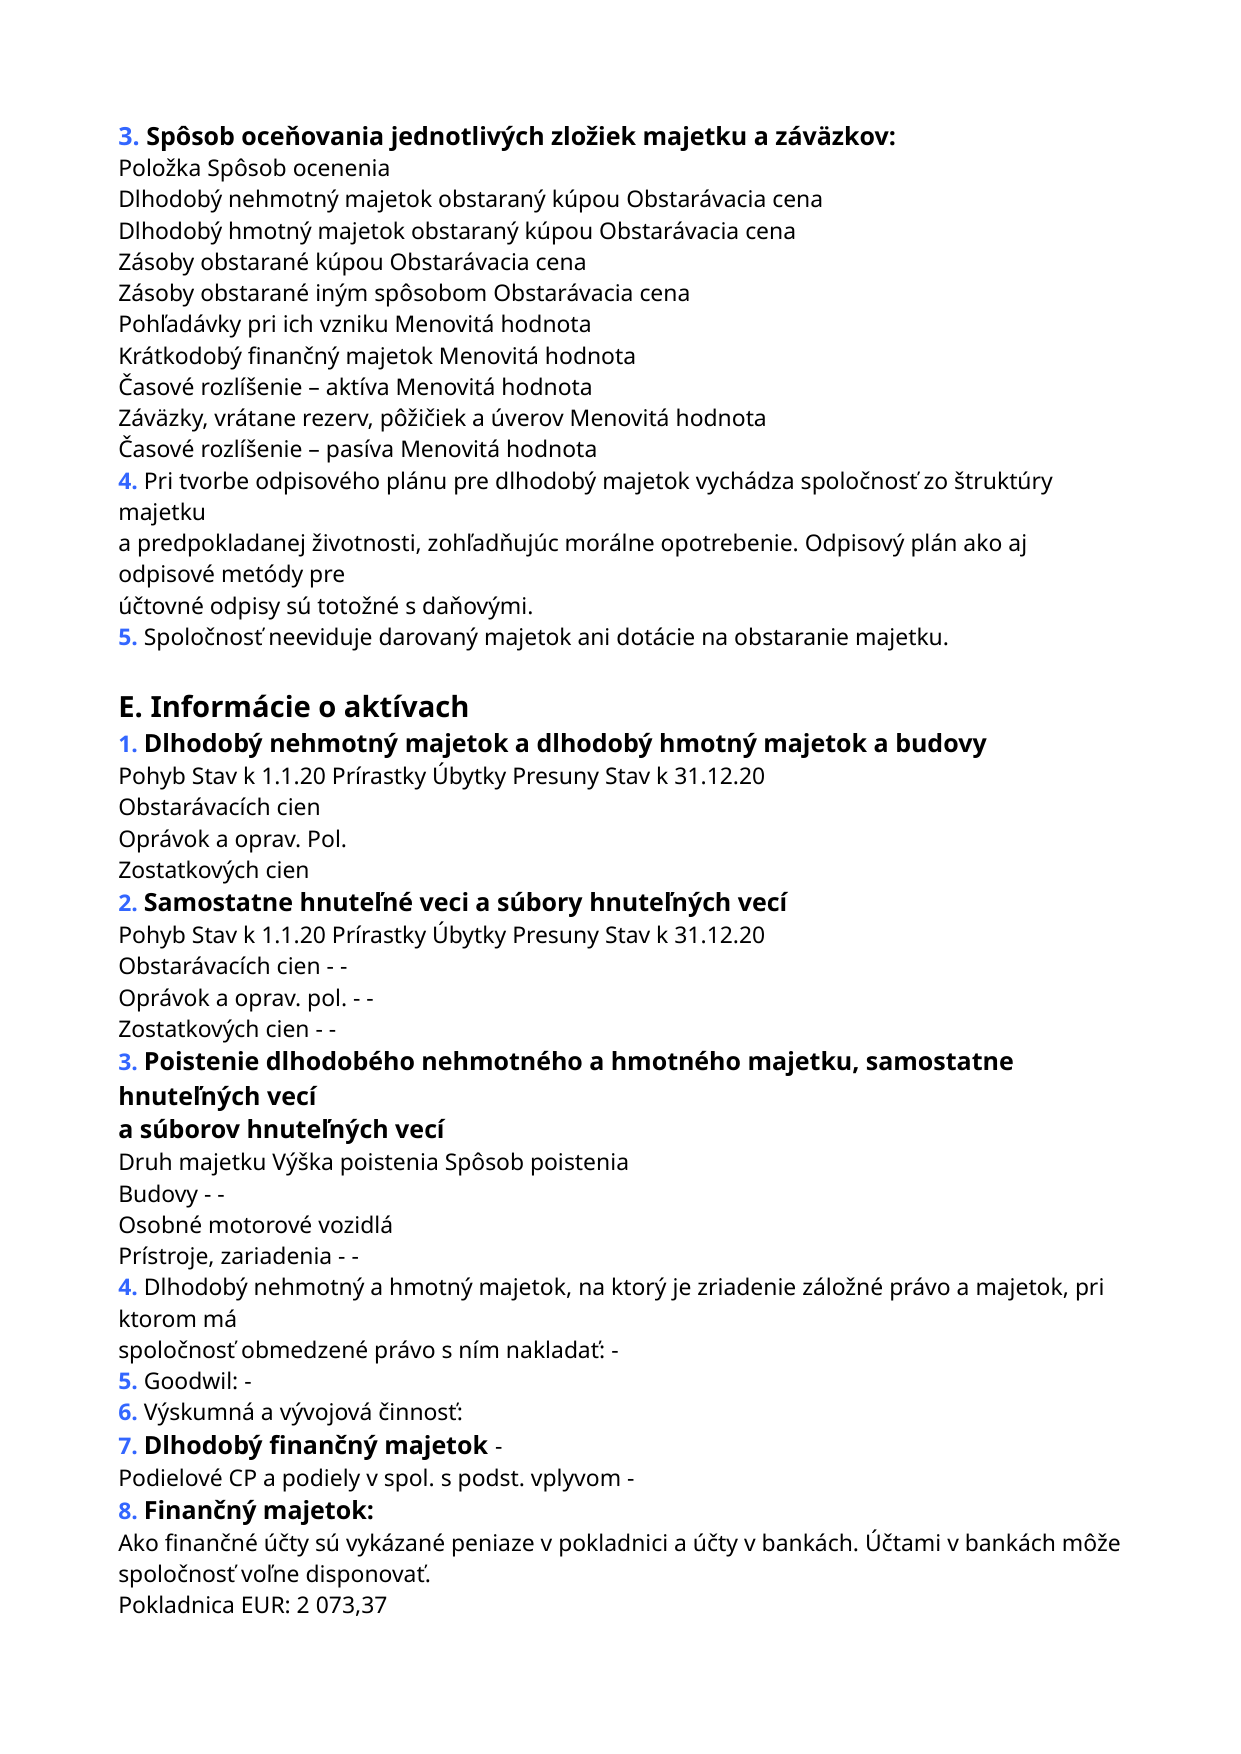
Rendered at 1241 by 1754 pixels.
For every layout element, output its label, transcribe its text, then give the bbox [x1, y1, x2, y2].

text Zostatkových cien - - [118, 1013, 1122, 1044]
text Prístroje, zariadenia - - [118, 1240, 1122, 1271]
text spoločnosť voľne disponovať. [118, 1558, 1122, 1589]
text Záväzky, vrátane rezerv, pôžičiek a úverov Menovitá hodnota [118, 402, 1122, 433]
text 4. Dlhodobý nehmotný a hmotný majetok, na ktorý je zriadenie záložné právo a majetok, pri ktorom má [118, 1271, 1122, 1334]
text Pohľadávky pri ich vzniku Menovitá hodnota [118, 308, 1122, 340]
text Krátkodobý finančný majetok Menovitá hodnota [118, 340, 1122, 371]
text spoločnosť obmedzené právo s ním nakladať: - [118, 1334, 1122, 1365]
text Oprávok a oprav. Pol. [118, 822, 1122, 854]
text Obstarávacích cien [118, 791, 1122, 822]
text E. Informácie o aktívach [118, 686, 1122, 726]
text Podielové CP a podiely v spol. s podst. vplyvom - [118, 1462, 1122, 1493]
text Zásoby obstarané iným spôsobom Obstarávacia cena [118, 277, 1122, 308]
text Ako finančné účty sú vykázané peniaze v pokladnici a účty v bankách. Účtami v bankách môže [118, 1527, 1122, 1558]
text 3. Spôsob oceňovania jednotlivých zložiek majetku a záväzkov: [118, 118, 1122, 152]
text 3. Poistenie dlhodobého nehmotného a hmotného majetku, samostatne hnuteľných vecí [118, 1044, 1122, 1112]
text Časové rozlíšenie – pasíva Menovitá hodnota [118, 433, 1122, 465]
text 2. Samostatne hnuteľné veci a súbory hnuteľných vecí [118, 885, 1122, 919]
text Pohyb Stav k 1.1.20 Prírastky Úbytky Presuny Stav k 31.12.20 [118, 919, 1122, 950]
text Druh majetku Výška poistenia Spôsob poistenia [118, 1146, 1122, 1177]
text Osobné motorové vozidlá [118, 1209, 1122, 1240]
text Oprávok a oprav. pol. - - [118, 982, 1122, 1013]
text 5. Goodwil: - [118, 1365, 1122, 1396]
text Dlhodobý nehmotný majetok obstaraný kúpou Obstarávacia cena [118, 183, 1122, 215]
text Položka Spôsob ocenenia [118, 152, 1122, 183]
text Pohyb Stav k 1.1.20 Prírastky Úbytky Presuny Stav k 31.12.20 [118, 760, 1122, 791]
text 1. Dlhodobý nehmotný majetok a dlhodobý hmotný majetok a budovy [118, 726, 1122, 760]
text 7. Dlhodobý finančný majetok - [118, 1427, 1122, 1462]
text Pokladnica EUR: 2 073,37 [118, 1589, 1122, 1621]
text 4. Pri tvorbe odpisového plánu pre dlhodobý majetok vychádza spoločnosť zo štruktúry majetku [118, 465, 1122, 527]
text 6. Výskumná a vývojová činnosť: [118, 1396, 1122, 1427]
text účtovné odpisy sú totožné s daňovými. [118, 590, 1122, 621]
text 5. Spoločnosť neeviduje darovaný majetok ani dotácie na obstaranie majetku. [118, 621, 1122, 652]
text a súborov hnuteľných vecí [118, 1112, 1122, 1146]
text Zostatkových cien [118, 854, 1122, 885]
text Časové rozlíšenie – aktíva Menovitá hodnota [118, 371, 1122, 402]
text Zásoby obstarané kúpou Obstarávacia cena [118, 246, 1122, 277]
text Dlhodobý hmotný majetok obstaraný kúpou Obstarávacia cena [118, 215, 1122, 246]
text Budovy - - [118, 1177, 1122, 1209]
text Obstarávacích cien - - [118, 950, 1122, 982]
text a predpokladanej životnosti, zohľadňujúc morálne opotrebenie. Odpisový plán ako aj odpisové metódy pre [118, 527, 1122, 590]
text 8. Finančný majetok: [118, 1493, 1122, 1527]
